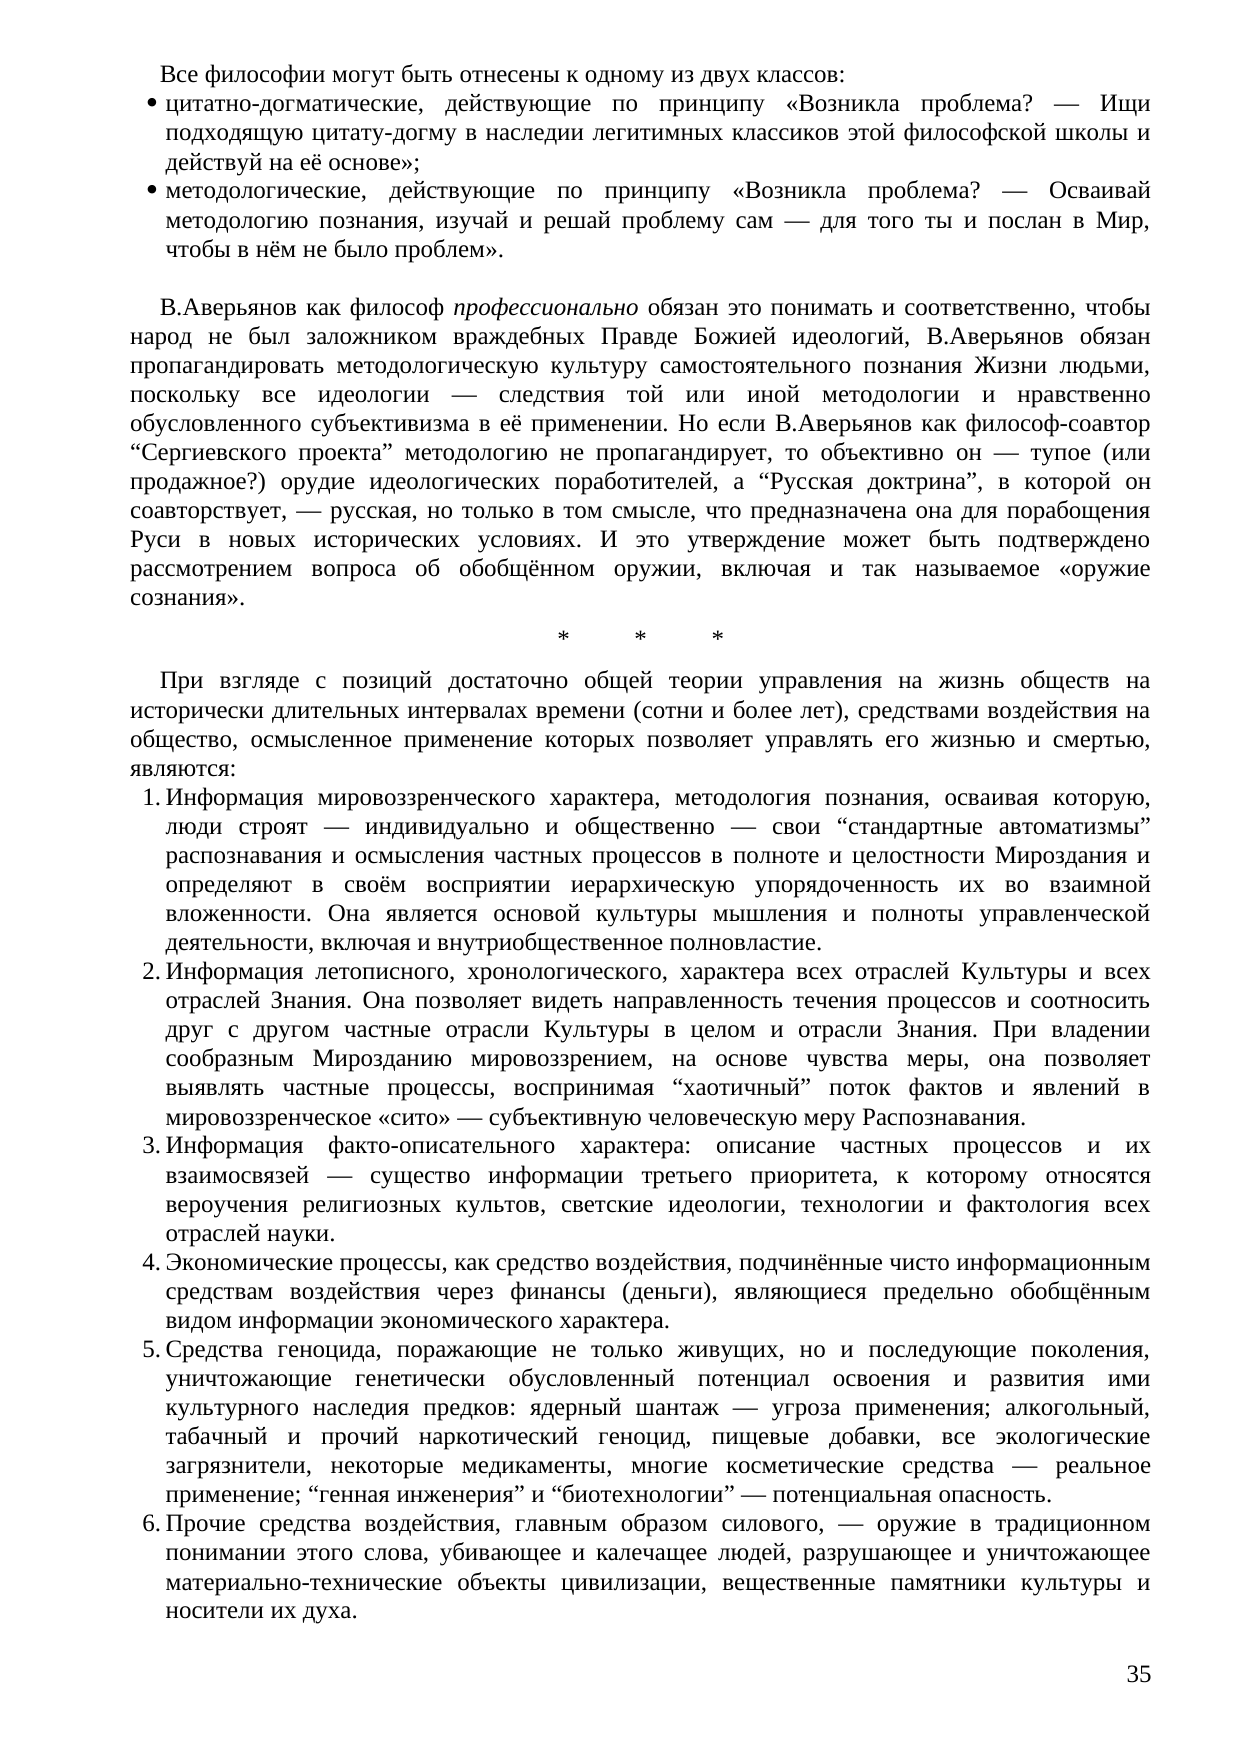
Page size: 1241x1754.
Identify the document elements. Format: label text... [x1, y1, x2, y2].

list Средства геноцида, поражающие не только живущих, но и последующие поколения, уничтожающие генетически обусловленный потенциал освоения и развития ими культурного наследия предков: ядерный шантаж — угроза применения; алкогольный, табачный и прочий наркотический геноцид, пищевые добавки, все экологические загрязнители, некоторые медикаменты, многие косметические средства — реальное применение; “генная инженерия” и “биотехнологии” — потенциальная опасность. [136, 1334, 1152, 1508]
list Информация летописного, хронологического, характера всех отраслей Культуры и всех отраслей Знания. Она позволяет видеть направленность течения процессов и соотносить друг с другом частные отрасли Культуры в целом и отрасли Знания. При владении сообразным Мирозданию мировоззрением, на основе чувства меры, она позволяет выявлять частные процессы, воспринимая “хаотичный” поток фактов и явлений в мировоззренческое «сито» — субъективную человеческую меру Распознавания. [136, 956, 1152, 1130]
list цитатно-догматические, действующие по принципу «Возникла проблема? — Ищи подходящую цитату-догму в наследии легитимных классиков этой философской школы и действуй на её основе»; [148, 88, 1152, 175]
text * * * [130, 624, 1152, 653]
text Все философии могут быть отнесены к одному из двух классов: [130, 59, 1152, 88]
list методологические, действующие по принципу «Возникла проблема? — Осваивай методологию познания, изучай и решай проблему сам — для того ты и послан в Мир, чтобы в нём не было проблем». [148, 175, 1152, 263]
list Информация факто-описательного характера: описание частных процессов и их взаимосвязей — существо информации третьего приоритета, к которому относятся вероучения религиозных культов, светские идеологии, технологии и фактология всех отраслей науки. [136, 1130, 1152, 1247]
list Прочие средства воздействия, главным образом силового, — оружие в традиционном понимании этого слова, убивающее и калечащее людей, разрушающее и уничтожающее материально-технические объекты цивилизации, вещественные памятники культуры и носители их духа. [136, 1508, 1152, 1624]
list Экономические процессы, как средство воздействия, подчинённые чисто информационным средствам воздействия через финансы (деньги), являющиеся предельно обобщённым видом информации экономического характера. [136, 1247, 1152, 1334]
text При взгляде с позиций достаточно общей теории управления на жизнь обществ на исторически длительных интервалах времени (сотни и более лет), средствами воздействия на общество, осмысленное применение которых позволяет управлять его жизнью и смертью, являются: [130, 665, 1152, 782]
text В.Аверьянов как философ профессионально обязан это понимать и соответственно, чтобы народ не был заложником враждебных Правде Божией идеологий, В.Аверьянов обязан пропагандировать методологическую культуру самостоятельного познания Жизни людьми, поскольку все идеологии — следствия той или иной методологии и нравственно обусловленного субъективизма в её применении. Но если В.Аверьянов как философ-соавтор “Сергиевского проекта” методологию не пропагандирует, то объективно он — тупое (или продажное?) орудие идеологических поработителей, а “Рус­ская доктрина”, в которой он соавторствует, — русская, но только в том смысле, что предназначена она для порабощения Руси в новых исторических условиях. И это утверждение может быть подтверждено рассмотрением вопроса об обобщённом оружии, включая и так называемое «оружие сознания». [130, 292, 1152, 611]
list Информация мировоззренческого характера, методология познания, осваивая которую, люди строят — индивидуально и общественно — свои “стандартные автоматизмы” распознавания и осмысления частных процессов в полноте и целостности Мироздания и определяют в своём восприятии иерархическую упорядоченность их во взаимной вложенности. Она является основой культуры мышления и полноты управленческой деятельности, включая и внутриобщественное полновластие. [136, 782, 1152, 956]
